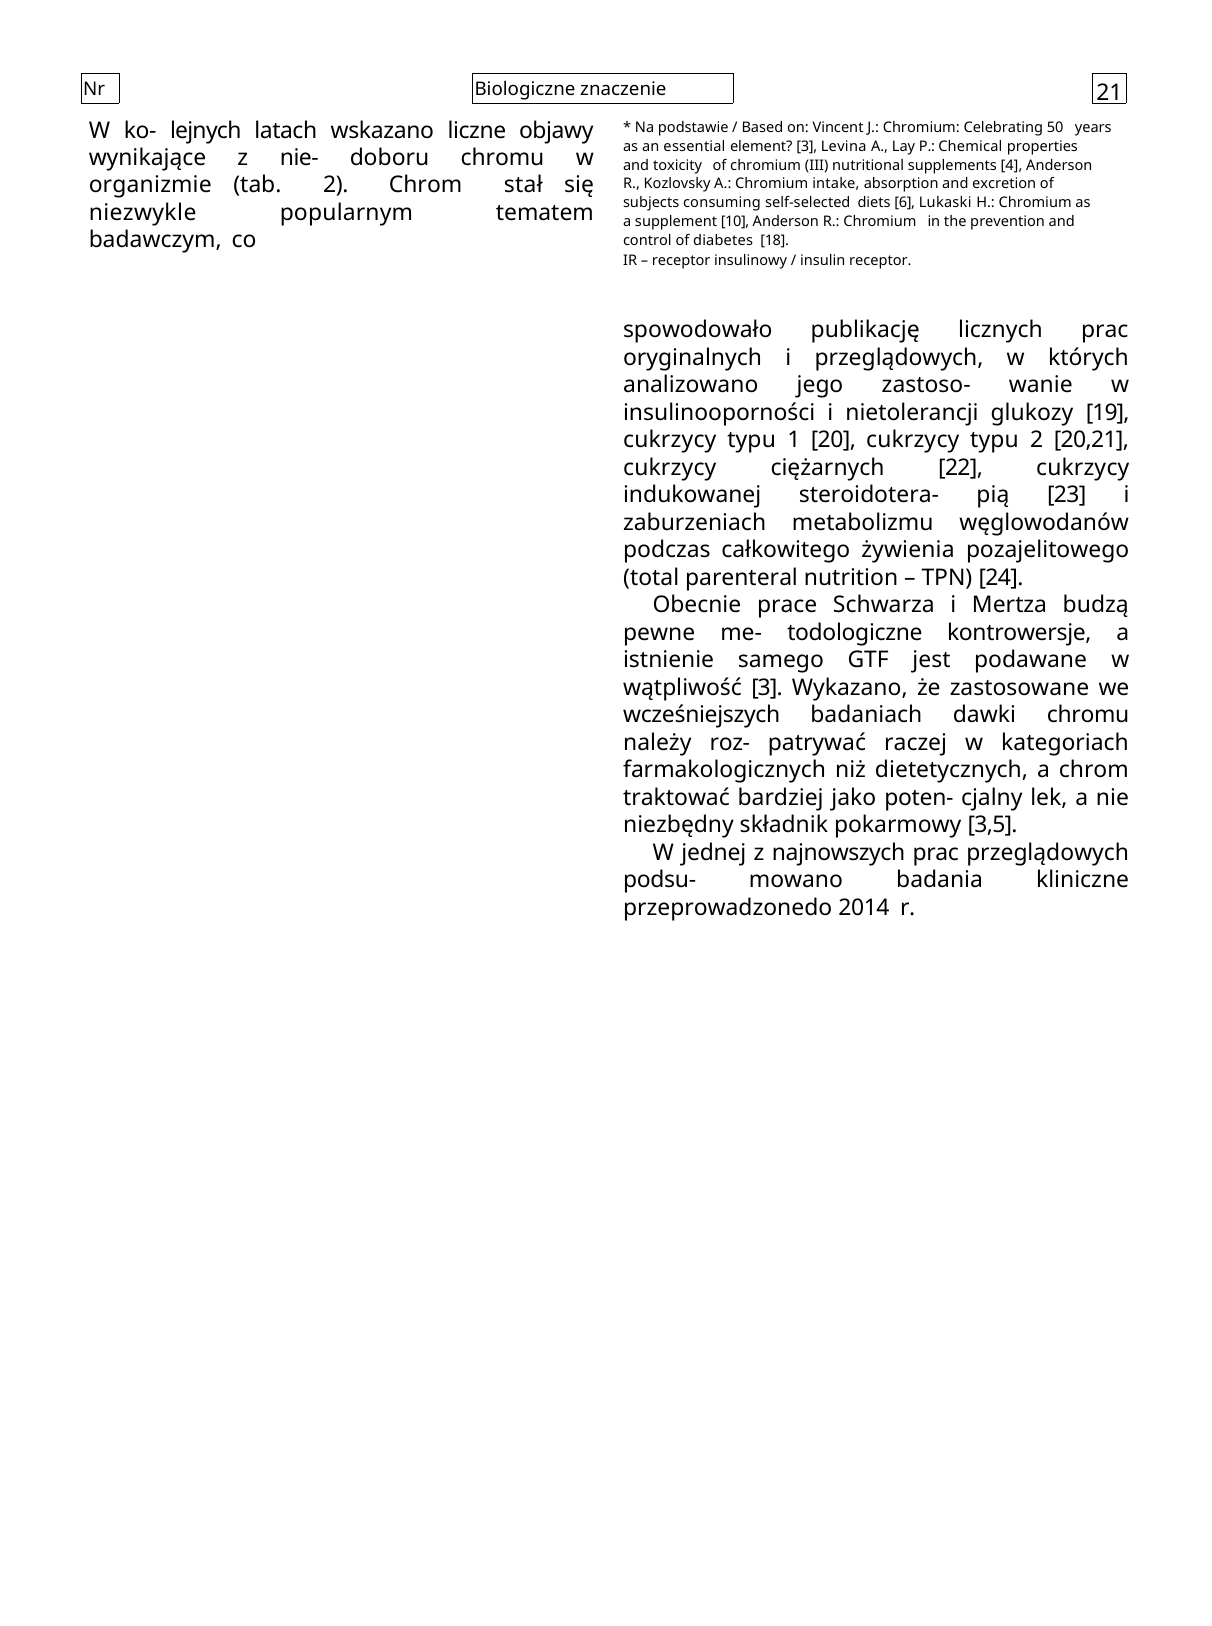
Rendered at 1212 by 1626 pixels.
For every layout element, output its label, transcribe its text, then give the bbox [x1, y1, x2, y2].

text * Na podstawie / Based on: Vincent J.: Chromium: Celebrating 50 years [623, 117, 1143, 136]
text as an essential element? [3], Levina A., Lay P.: Chemical properties and toxicity of chromium (III) nutritional supplements [4], Anderson R., Kozlovsky A.: Chromium intake, absorption and excretion of subjects consuming self-selected diets [6], Lukaski H.: Chromium as a supplement [10], Anderson R.: Chromium in the prevention and control of diabetes [18]. [623, 136, 1100, 250]
text IR – receptor insulinowy / insulin receptor. [623, 250, 1143, 269]
text W jednej z najnowszych prac przeglądowych podsu- mowano badania kliniczne przeprowadzonedo 2014 r. [623, 838, 1129, 921]
text Obecnie prace Schwarza i Mertza budzą pewne me- todologiczne kontrowersje, a istnienie samego GTF jest podawane w wątpliwość [3]. Wykazano, że zastosowane we wcześniejszych badaniach dawki chromu należy roz- patrywać raczej w kategoriach farmakologicznych niż dietetycznych, a chrom traktować bardziej jako poten- cjalny lek, a nie niezbędny składnik pokarmowy [3,5]. [623, 591, 1129, 838]
text spowodowało publikację licznych prac oryginalnych i przeglądowych, w których analizowano jego zastoso- wanie w insulinooporności i nietolerancji glukozy [19], cukrzycy typu 1 [20], cukrzycy typu 2 [20,21], cukrzycy ciężarnych [22], cukrzycy indukowanej steroidotera- pią [23] i zaburzeniach metabolizmu węglowodanów podczas całkowitego żywienia pozajelitowego (total parenteral nutrition – TPN) [24]. [623, 316, 1129, 591]
text Pierwsze doniesienia na temat roli chromu w meta- bolizmie węglowodanów pojawiły się w późnych la- tach 50. XX w. [1]. Schwarz i Mertz wyizolowali z ho- mogenatu świńskich nerek składnik, który przywracał zaburzoną tolerancję glukozy u szczurów karmionych karmą na bazie drożdży Torula [1]. Składnik ten naz- wano GTF (glucose tolerance factor). Analiza jego skła- du wykazała chrom (III), kwas nikotynowy i amino- kwasy (glicynę, cysteinę oraz kwas glutaminowy). W ko- lejnych latach wskazano liczne objawy wynikające z nie- doboru chromu w organizmie (tab. 2). Chrom stał się niezwykle popularnym tematem badawczym, co [88, 117, 594, 254]
